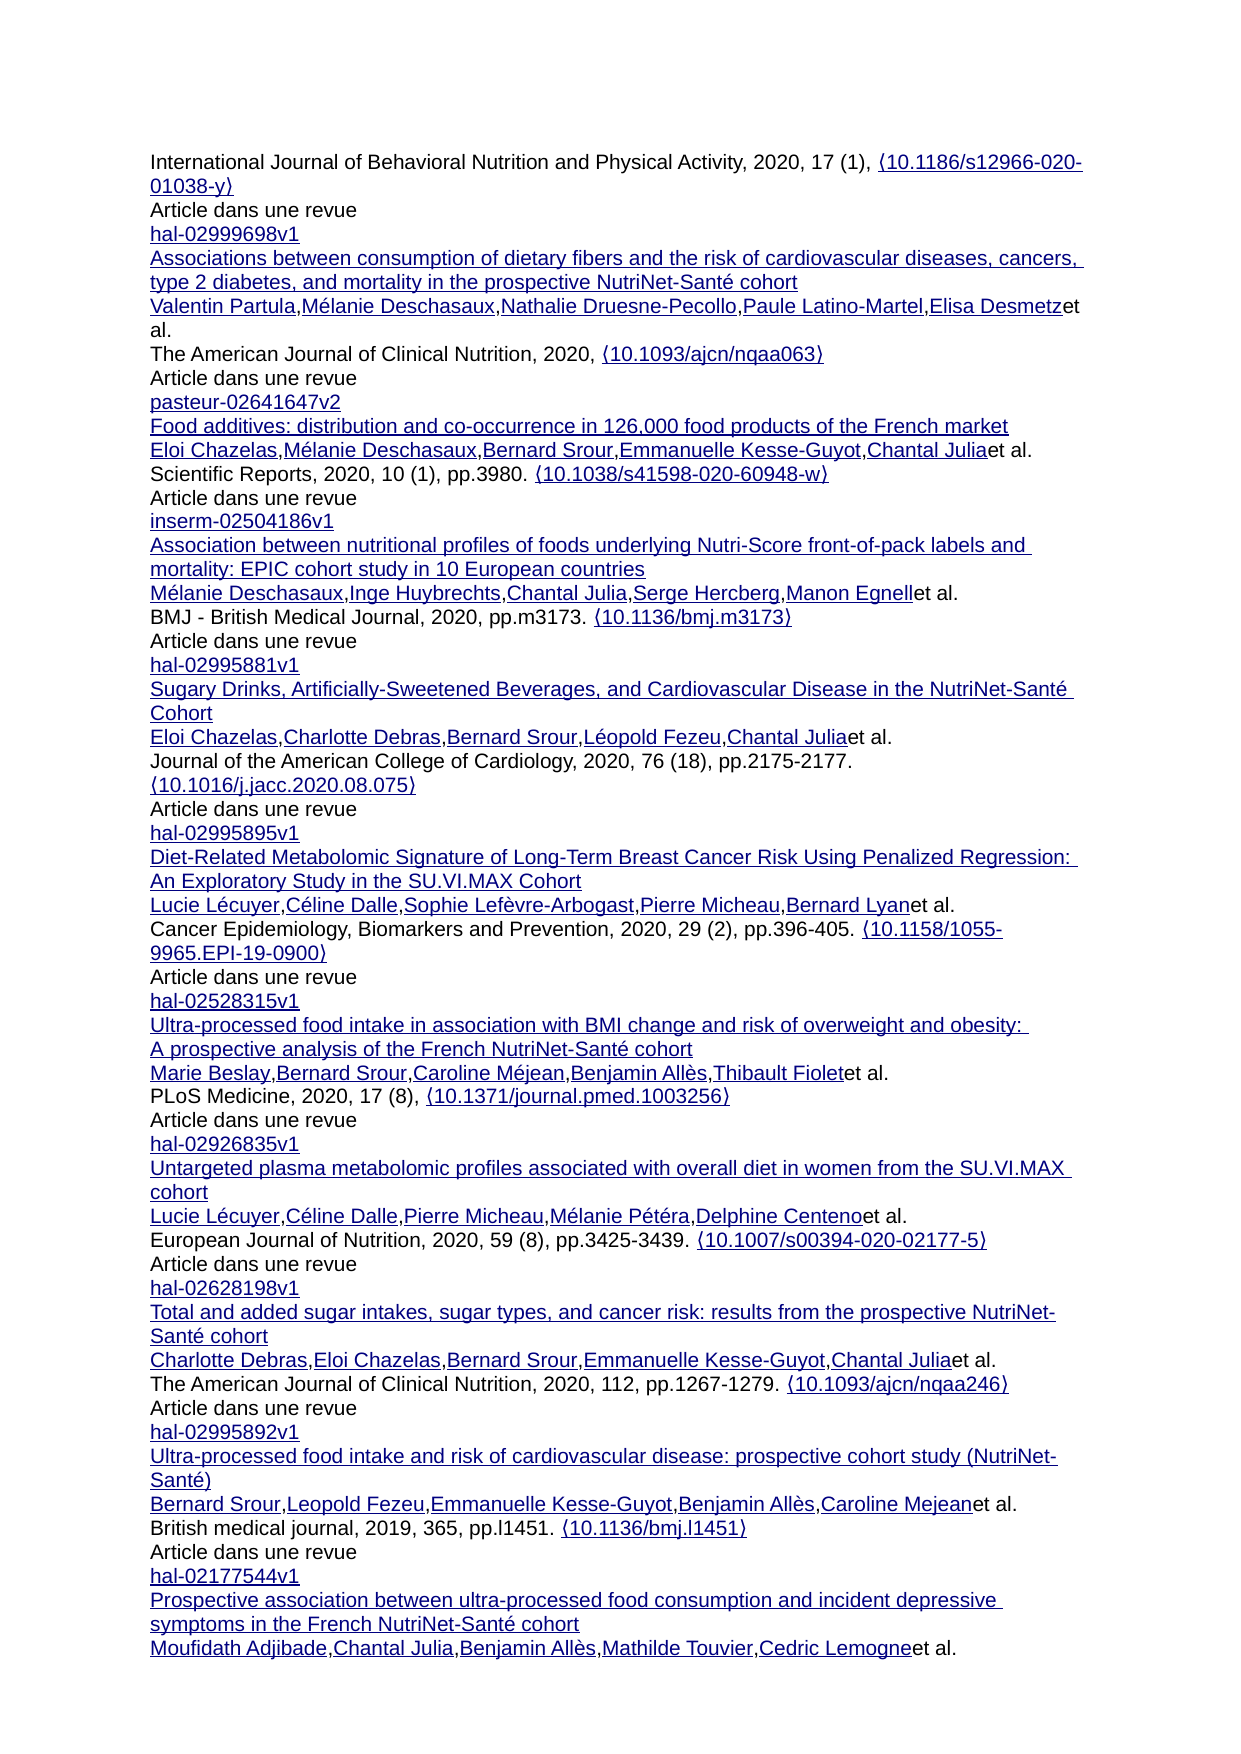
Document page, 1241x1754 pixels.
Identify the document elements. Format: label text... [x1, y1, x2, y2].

table_cell Untargeted plasma metabolomic profiles associated with overall diet in women from the SU.VI.MAX cohort Lucie Lécuyer,Céline Dalle,Pierre Micheau,Mélanie Pétéra,Delphine Centenoet al. European Journal of Nutrition, 2020, 59 (8), pp.3425-3439. ⟨10.1007/s00394-020-02177-5⟩ Article dans une revue hal-02628198v1 [150, 1156, 1090, 1300]
table_cell Ultra-processed food intake in association with BMI change and risk of overweight and obesity: A prospective analysis of the French NutriNet-Santé cohort Marie Beslay,Bernard Srour,Caroline Méjean,Benjamin Allès,Thibault Fioletet al. PLoS Medicine, 2020, 17 (8), ⟨10.1371/journal.pmed.1003256⟩ Article dans une revue hal-02926835v1 [150, 1013, 1090, 1156]
table_cell Ultra-processed food intake and risk of cardiovascular disease: prospective cohort study (NutriNet-Santé) Bernard Srour,Leopold Fezeu,Emmanuelle Kesse-Guyot,Benjamin Allès,Caroline Mejeanet al. British medical journal, 2019, 365, pp.l1451. ⟨10.1136/bmj.l1451⟩ Article dans une revue hal-02177544v1 [150, 1444, 1090, 1587]
table_cell Diet-Related Metabolomic Signature of Long-Term Breast Cancer Risk Using Penalized Regression: An Exploratory Study in the SU.VI.MAX Cohort Lucie Lécuyer,Céline Dalle,Sophie Lefèvre-Arbogast,Pierre Micheau,Bernard Lyanet al. Cancer Epidemiology, Biomarkers and Prevention, 2020, 29 (2), pp.396-405. ⟨10.1158/1055-9965.EPI-19-0900⟩ Article dans une revue hal-02528315v1 [150, 845, 1090, 1012]
table_cell Prospective association between ultra-processed food consumption and incident depressive symptoms in the French NutriNet-Santé cohort Moufidath Adjibade,Chantal Julia,Benjamin Allès,Mathilde Touvier,Cedric Lemogneet al. [150, 1588, 1090, 1659]
table_cell Association between nutritional profiles of foods underlying Nutri-Score front-of-pack labels and mortality: EPIC cohort study in 10 European countries Mélanie Deschasaux,Inge Huybrechts,Chantal Julia,Serge Hercberg,Manon Egnellet al. BMJ - British Medical Journal, 2020, pp.m3173. ⟨10.1136/bmj.m3173⟩ Article dans une revue hal-02995881v1 [150, 533, 1090, 677]
table_cell Associations between consumption of dietary fibers and the risk of cardiovascular diseases, cancers, type 2 diabetes, and mortality in the prospective NutriNet-Santé cohort Valentin Partula,Mélanie Deschasaux,Nathalie Druesne-Pecollo,Paule Latino-Martel,Elisa Desmetzet al. The American Journal of Clinical Nutrition, 2020, ⟨10.1093/ajcn/nqaa063⟩ Article dans une revue pasteur-02641647v2 [150, 246, 1090, 413]
table_cell Food additives: distribution and co-occurrence in 126,000 food products of the French market Eloi Chazelas,Mélanie Deschasaux,Bernard Srour,Emmanuelle Kesse-Guyot,Chantal Juliaet al. Scientific Reports, 2020, 10 (1), pp.3980. ⟨10.1038/s41598-020-60948-w⟩ Article dans une revue inserm-02504186v1 [150, 414, 1090, 533]
table_cell International Journal of Behavioral Nutrition and Physical Activity, 2020, 17 (1), ⟨10.1186/s12966-020-01038-y⟩ Article dans une revue hal-02999698v1 [150, 150, 1090, 246]
table_cell Total and added sugar intakes, sugar types, and cancer risk: results from the prospective NutriNet-Santé cohort Charlotte Debras,Eloi Chazelas,Bernard Srour,Emmanuelle Kesse-Guyot,Chantal Juliaet al. The American Journal of Clinical Nutrition, 2020, 112, pp.1267-1279. ⟨10.1093/ajcn/nqaa246⟩ Article dans une revue hal-02995892v1 [150, 1300, 1090, 1444]
table_cell Sugary Drinks, Artificially-Sweetened Beverages, and Cardiovascular Disease in the NutriNet-Santé Cohort Eloi Chazelas,Charlotte Debras,Bernard Srour,Léopold Fezeu,Chantal Juliaet al. Journal of the American College of Cardiology, 2020, 76 (18), pp.2175-2177. ⟨10.1016/j.jacc.2020.08.075⟩ Article dans une revue hal-02995895v1 [150, 677, 1090, 845]
